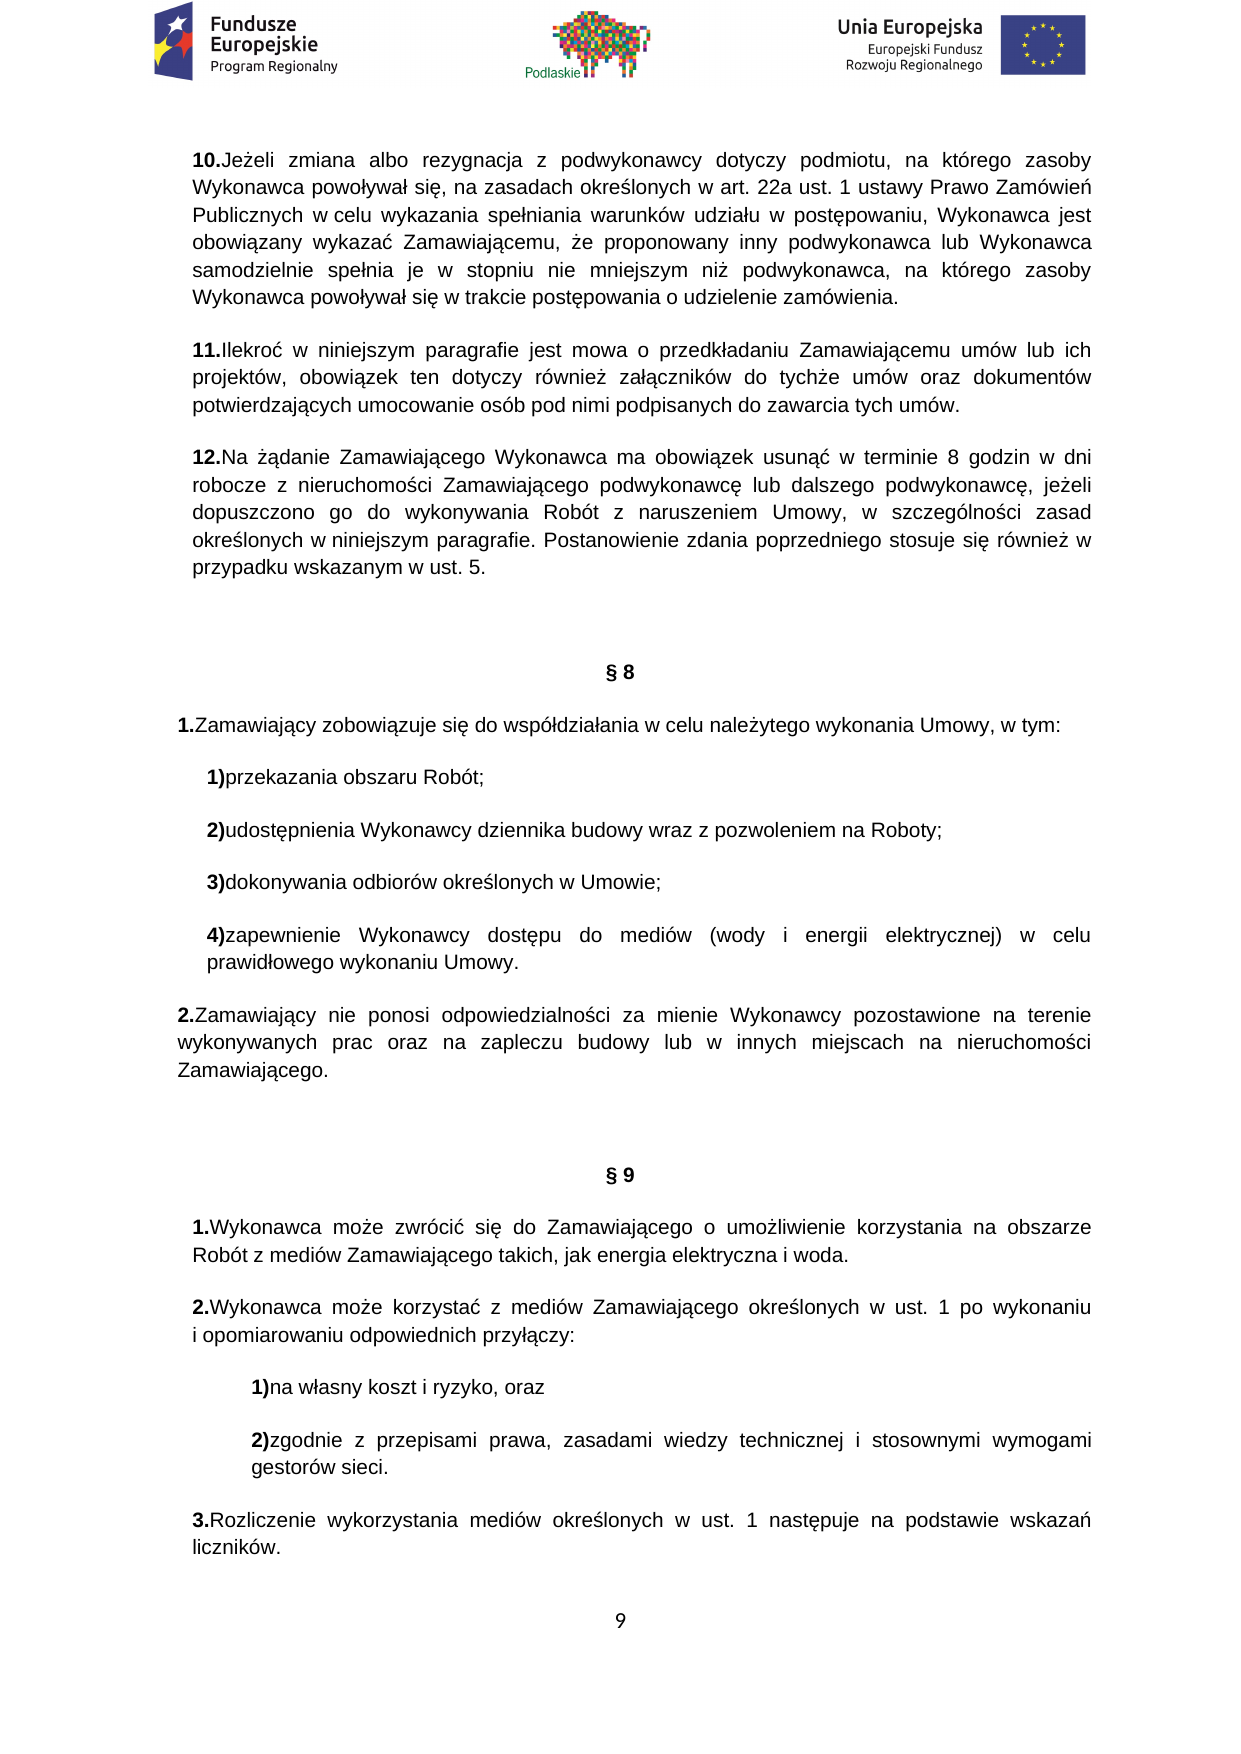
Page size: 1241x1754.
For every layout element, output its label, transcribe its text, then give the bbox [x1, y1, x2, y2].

list Rozliczenie wykorzystania mediów określonych w ust. 1 następuje na podstawie wskazań liczników. [192, 1508, 1093, 1559]
list przekazania obszaru Robót; [207, 765, 1093, 789]
list zapewnienie Wykonawcy dostępu do mediów (wody i energii elektrycznej) w celu prawidłowego wykonaniu Umowy. [207, 923, 1093, 974]
list Zamawiający zobowiązuje się do współdziałania w celu należytego wykonania Umowy, w tym: [177, 713, 1093, 737]
list na własny koszt i ryzyko, oraz [251, 1375, 1093, 1399]
list zgodnie z przepisami prawa, zasadami wiedzy technicznej i stosownymi wymogami gestorów sieci. [251, 1428, 1093, 1479]
list Wykonawca może korzystać z mediów Zamawiającego określonych w ust. 1 po wykonaniu i opomiarowaniu odpowiednich przyłączy: [192, 1295, 1093, 1347]
list Na żądanie Zamawiającego Wykonawca ma obowiązek usunąć w terminie 8 godzin w dni robocze z nieruchomości Zamawiającego podwykonawcę lub dalszego podwykonawcę, jeżeli dopuszczono go do wykonywania Robót z naruszeniem Umowy, w szczególności zasad określonych w niniejszym paragrafie. Postanowienie zdania poprzedniego stosuje się również w przypadku wskazanym w ust. 5. [192, 445, 1093, 579]
list dokonywania odbiorów określonych w Umowie; [207, 870, 1093, 894]
list Zamawiający nie ponosi odpowiedzialności za mienie Wykonawcy pozostawione na terenie wykonywanych prac oraz na zapleczu budowy lub w innych miejscach na nieruchomości Zamawiającego. [177, 1003, 1093, 1082]
list Jeżeli zmiana albo rezygnacja z podwykonawcy dotyczy podmiotu, na którego zasoby Wykonawca powoływał się, na zasadach określonych w art. 22a ust. 1 ustawy Prawo Zamówień Publicznych w celu wykazania spełniania warunków udziału w postępowaniu, Wykonawca jest obowiązany wykazać Zamawiającemu, że proponowany inny podwykonawca lub Wykonawca samodzielnie spełnia je w stopniu nie mniejszym niż podwykonawca, na którego zasoby Wykonawca powoływał się w trakcie postępowania o udzielenie zamówienia. [192, 148, 1093, 309]
list udostępnienia Wykonawcy dziennika budowy wraz z pozwoleniem na Roboty; [207, 818, 1093, 842]
list Ilekroć w niniejszym paragrafie jest mowa o przedkładaniu Zamawiającemu umów lub ich projektów, obowiązek ten dotyczy również załączników do tychże umów oraz dokumentów potwierdzających umocowanie osób pod nimi podpisanych do zawarcia tych umów. [192, 338, 1093, 417]
list Wykonawca może zwrócić się do Zamawiającego o umożliwienie korzystania na obszarze Robót z mediów Zamawiającego takich, jak energia elektryczna i woda. [192, 1215, 1093, 1267]
text § 9 [148, 1163, 1093, 1187]
text § 8 [148, 660, 1093, 684]
